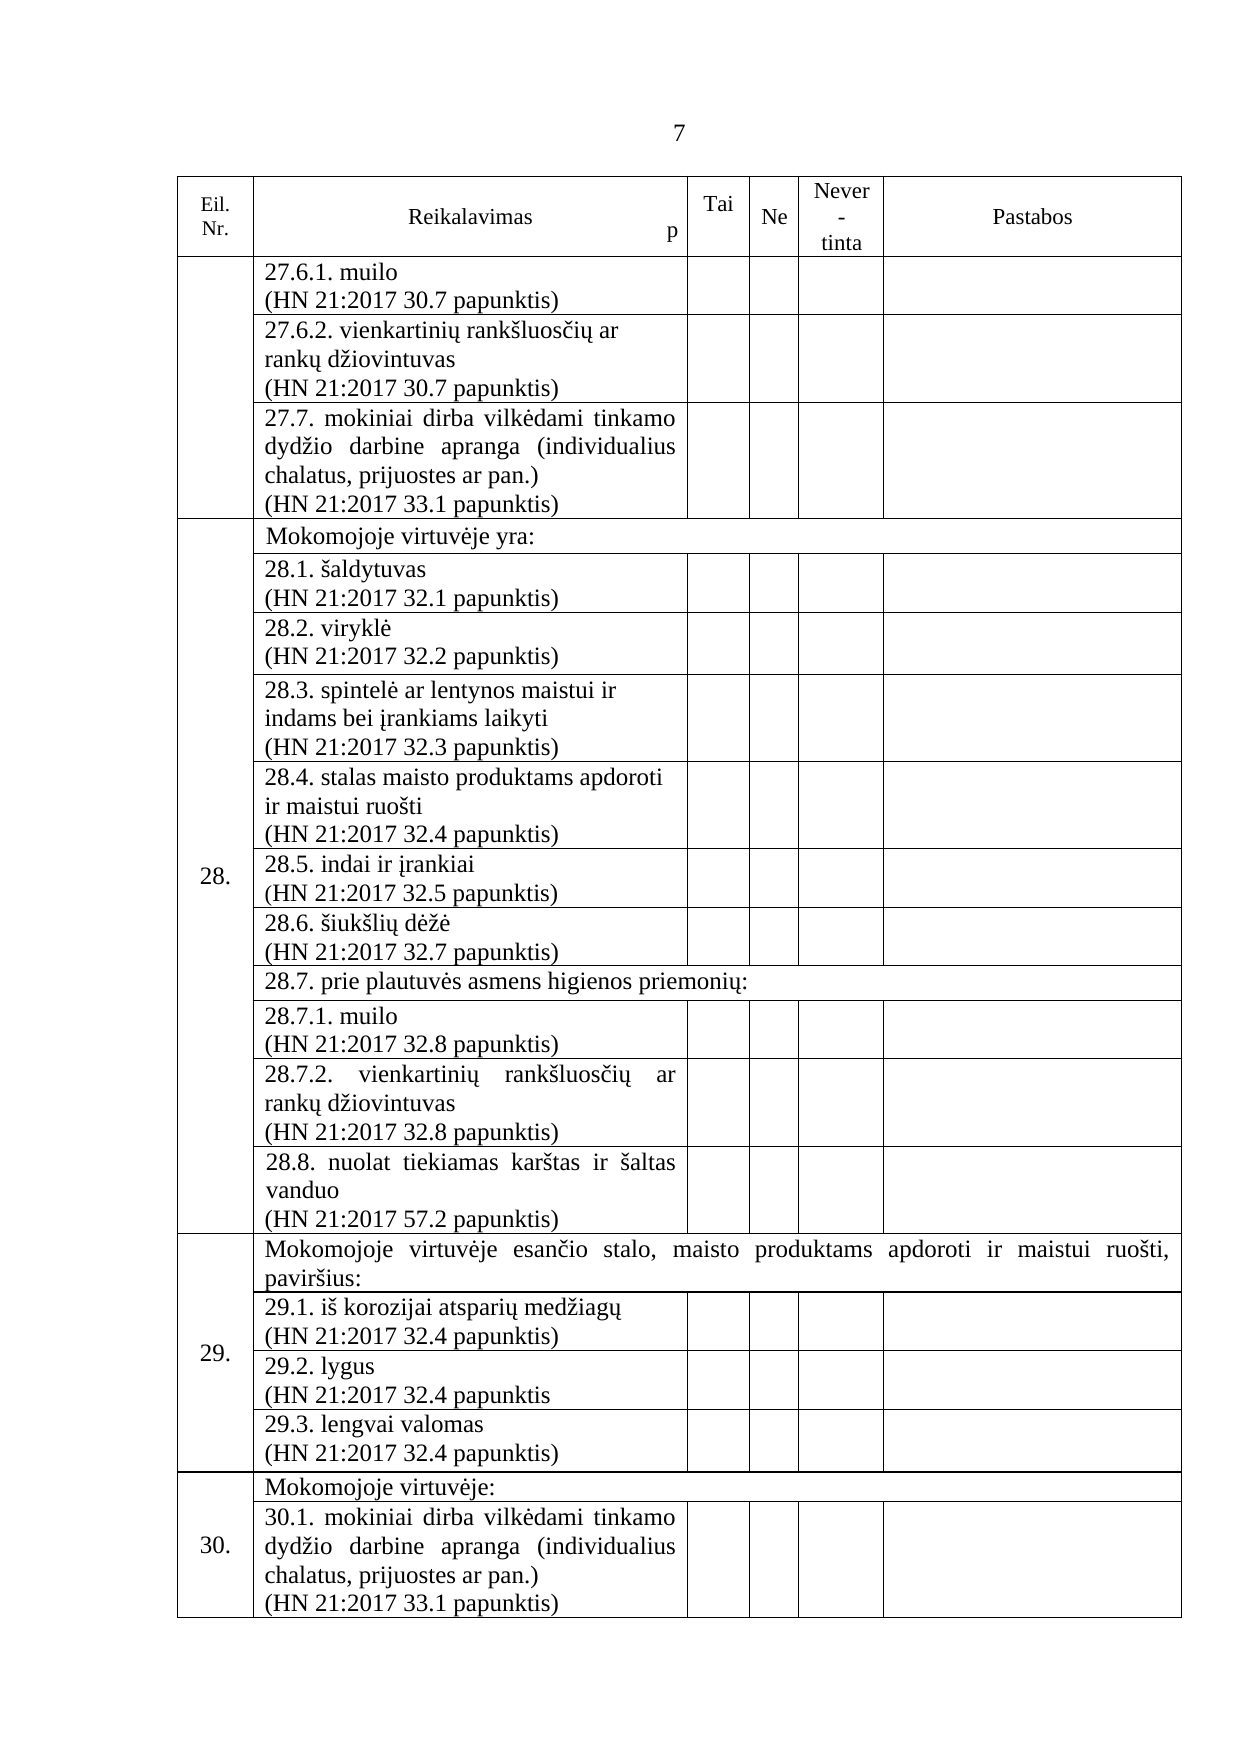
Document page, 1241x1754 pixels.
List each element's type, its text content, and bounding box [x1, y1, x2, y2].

table_cell [688, 1147, 749, 1233]
table_cell 30.1. mokiniai dirba vilkėdami tinkamo dydžio darbine apranga (individualius chalatus, prijuostes ar pan.) (HN 21:2017 33.1 papunktis) [254, 1502, 687, 1617]
table_cell 28.2. viryklė (HN 21:2017 32.2 papunktis) [254, 613, 687, 674]
table_cell [799, 762, 883, 848]
table_cell 28.8. nuolat tiekiamas karštas ir šaltas vanduo (HN 21:2017 57.2 papunktis) [254, 1147, 687, 1233]
table_cell [750, 613, 798, 674]
table_cell [884, 908, 1181, 965]
table_cell [688, 1410, 749, 1471]
table_cell [799, 554, 883, 612]
table_cell [688, 675, 749, 761]
table_cell [688, 849, 749, 907]
table_cell [884, 849, 1181, 907]
table_cell [884, 1059, 1181, 1146]
table_cell [688, 613, 749, 674]
table_cell [799, 908, 883, 965]
table_cell 27.7. mokiniai dirba vilkėdami tinkamo dydžio darbine apranga (individualius chalatus, prijuostes ar pan.) (HN 21:2017 33.1 papunktis) [254, 403, 687, 518]
table_header Never- tinta [799, 177, 883, 256]
table_cell [884, 1410, 1181, 1471]
table_cell [750, 1059, 798, 1146]
table_header Ne [750, 177, 798, 256]
table_cell [799, 1001, 883, 1058]
table_cell [688, 1059, 749, 1146]
table_cell [799, 613, 883, 674]
table_cell [750, 1001, 798, 1058]
table_cell 29.2. lygus (HN 21:2017 32.4 papunktis [254, 1351, 687, 1408]
table_cell Mokomojoje virtuvėje esančio stalo, maisto produktams apdoroti ir maistui ruošti, paviršius: [254, 1234, 1181, 1291]
table_cell [750, 1351, 798, 1408]
table_cell [799, 1293, 883, 1350]
table_cell [884, 257, 1181, 314]
table_cell [688, 315, 749, 402]
table_header Taip [688, 177, 749, 256]
table_cell [799, 257, 883, 314]
table_cell [750, 908, 798, 965]
table_cell [688, 1001, 749, 1058]
table_cell [799, 315, 883, 402]
table_cell [884, 1502, 1181, 1617]
table_cell [688, 762, 749, 848]
table_cell 28.3. spintelė ar lentynos maistui ir indams bei įrankiams laikyti (HN 21:2017 32.3 papunktis) [254, 675, 687, 761]
table_cell [884, 762, 1181, 848]
table_cell 28.7.2. vienkartinių rankšluosčių ar rankų džiovintuvas (HN 21:2017 32.8 papunktis) [254, 1059, 687, 1146]
table_cell [750, 257, 798, 314]
table_cell [688, 554, 749, 612]
table_cell [884, 675, 1181, 761]
table_cell 28.1. šaldytuvas (HN 21:2017 32.1 papunktis) [254, 554, 687, 612]
table_cell 28.7. prie plautuvės asmens higienos priemonių: [254, 966, 1181, 1000]
table_cell 28.6. šiukšlių dėžė (HN 21:2017 32.7 papunktis) [254, 908, 687, 965]
table_cell [799, 403, 883, 518]
table_cell [688, 1351, 749, 1408]
table_cell [799, 675, 883, 761]
table_cell [688, 1502, 749, 1617]
table_cell [799, 1351, 883, 1408]
table_cell 29.1. iš korozijai atsparių medžiagų (HN 21:2017 32.4 papunktis) [254, 1293, 687, 1350]
table_cell 27.6.2. vienkartinių rankšluosčių ar rankų džiovintuvas (HN 21:2017 30.7 papunktis) [254, 315, 687, 402]
table_cell [750, 675, 798, 761]
table_cell [688, 908, 749, 965]
table_cell Mokomojoje virtuvėje: [254, 1473, 1181, 1501]
table_cell 27.6.1. muilo (HN 21:2017 30.7 papunktis) [254, 257, 687, 314]
table_cell 28.4. stalas maisto produktams apdoroti ir maistui ruošti (HN 21:2017 32.4 papunktis) [254, 762, 687, 848]
table_cell [750, 1502, 798, 1617]
table_cell [688, 403, 749, 518]
table_cell 29. [178, 1234, 253, 1471]
table_cell [688, 1293, 749, 1350]
table_cell 30. [178, 1473, 253, 1617]
table_cell [884, 315, 1181, 402]
table_cell 28.7.1. muilo (HN 21:2017 32.8 papunktis) [254, 1001, 687, 1058]
table_cell [178, 257, 253, 518]
table_cell [799, 1502, 883, 1617]
table_cell [688, 257, 749, 314]
table_cell [799, 1059, 883, 1146]
table_cell [750, 1293, 798, 1350]
table_cell [884, 403, 1181, 518]
table_cell [884, 1293, 1181, 1350]
table_cell [884, 1001, 1181, 1058]
table_cell [884, 554, 1181, 612]
table_cell [750, 403, 798, 518]
table_header Pastabos [884, 177, 1181, 256]
table_cell [884, 613, 1181, 674]
table_cell [884, 1147, 1181, 1233]
table_cell [884, 1351, 1181, 1408]
table_cell [799, 1410, 883, 1471]
table_cell [750, 849, 798, 907]
table_cell 29.3. lengvai valomas (HN 21:2017 32.4 papunktis) [254, 1410, 687, 1471]
table_header Eil. Nr. [178, 177, 253, 256]
table_cell [750, 1410, 798, 1471]
table_header Reikalavimas [254, 177, 687, 256]
table_cell 28. [178, 519, 253, 1233]
table_cell [799, 849, 883, 907]
table_cell [750, 554, 798, 612]
table_cell [750, 762, 798, 848]
table_cell [750, 315, 798, 402]
table_cell Mokomojoje virtuvėje yra: [254, 519, 1181, 553]
table_cell [750, 1147, 798, 1233]
table_cell 28.5. indai ir įrankiai (HN 21:2017 32.5 papunktis) [254, 849, 687, 907]
table_cell [799, 1147, 883, 1233]
